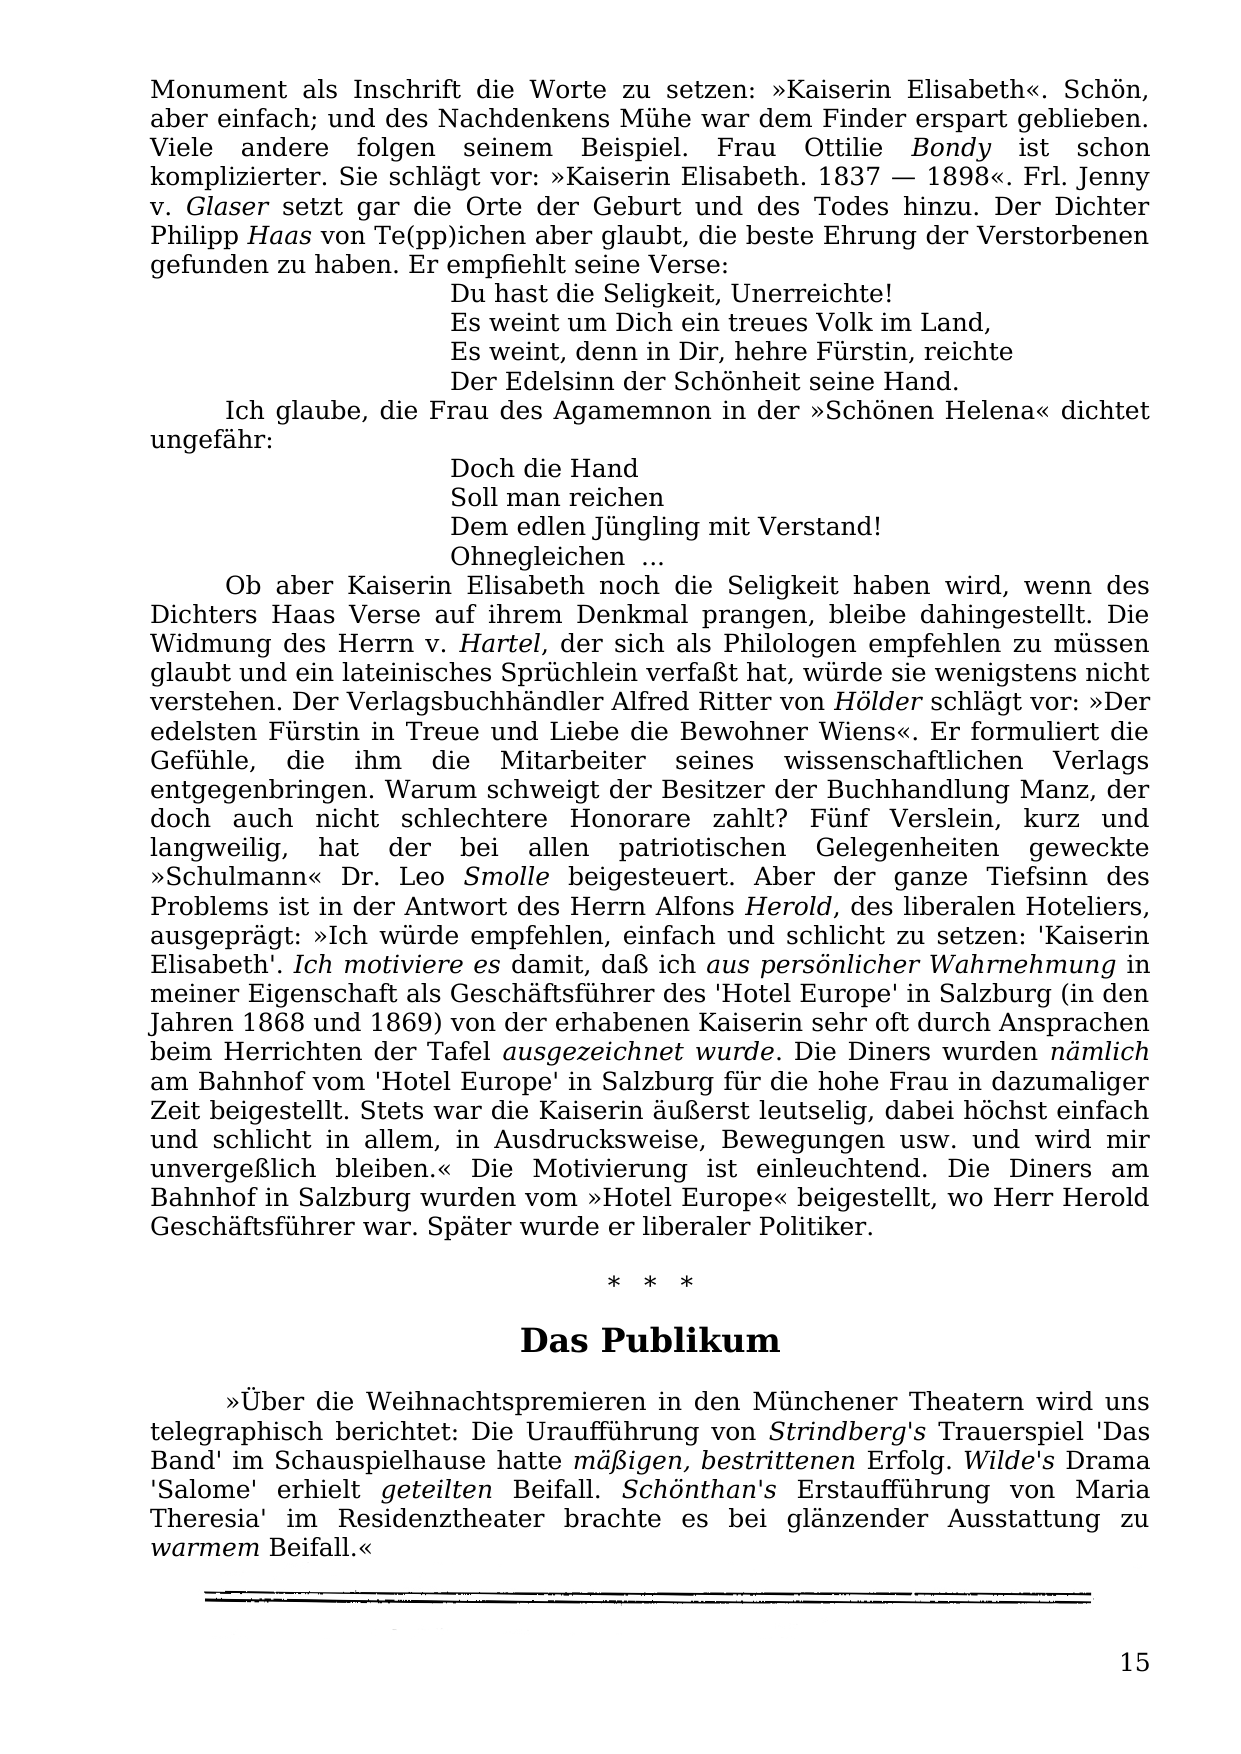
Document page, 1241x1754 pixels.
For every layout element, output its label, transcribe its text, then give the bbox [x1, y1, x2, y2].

text Soll man reichen [375, 483, 1151, 512]
text Das Publikum [150, 1300, 1151, 1360]
text Ich glaube, die Frau des Agamemnon in der »Schönen Helena« dichtet ungefähr: [150, 396, 1151, 454]
text Dem edlen Jüngling mit Verstand! [375, 512, 1151, 542]
text »Über die Weihnachtspremieren in den Münchener Theatern wird uns telegraphisch berichtet: Die Uraufführung von Strindberg's Trauerspiel 'Das Band' im Schauspielhause hatte mäßigen, bestrittenen Erfolg. Wilde's Drama 'Salome' erhielt geteilten Beifall. Schönthan's Erstaufführung von Maria Theresia' im Residenztheater brachte es bei glänzender Ausstattung zu warmem Beifall.« [150, 1360, 1151, 1562]
text Monument als Inschrift die Worte zu setzen: »Kaiserin Elisabeth«. Schön, aber einfach; und des Nachdenkens Mühe war dem Finder erspart geblieben. Viele andere folgen seinem Beispiel. Frau Ottilie Bondy ist schon komplizierter. Sie schlägt vor: »Kaiserin Elisabeth. 1837 — 1898«. Frl. Jenny v. Glaser setzt gar die Orte der Geburt und des Todes hinzu. Der Dichter Philipp Haas von Te(pp)ichen aber glaubt, die beste Ehrung der Verstorbenen gefunden zu haben. Er empfiehlt seine Verse: [150, 75, 1151, 279]
text Du hast die Seligkeit, Unerreichte! [375, 279, 1151, 308]
picture [158, 1562, 1142, 1639]
text Ohnegleichen ... [375, 542, 1151, 571]
text Es weint um Dich ein treues Volk im Land, [375, 308, 1151, 337]
text Der Edelsinn der Schönheit seine Hand. [375, 367, 1151, 396]
text Ob aber Kaiserin Elisabeth noch die Seligkeit haben wird, wenn des Dichters Haas Verse auf ihrem Denkmal prangen, bleibe dahingestellt. Die Widmung des Herrn v. Hartel, der sich als Philologen empfehlen zu müssen glaubt und ein lateinisches Sprüchlein verfaßt hat, würde sie wenigstens nicht verstehen. Der Verlagsbuchhändler Alfred Ritter von Hölder schlägt vor: »Der edelsten Fürstin in Treue und Liebe die Bewohner Wiens«. Er formuliert die Gefühle, die ihm die Mitarbeiter seines wissenschaftlichen Verlags entgegenbringen. Warum schweigt der Besitzer der Buchhandlung Manz, der doch auch nicht schlechtere Honorare zahlt? Fünf Verslein, kurz und langweilig, hat der bei allen patriotischen Gelegenheiten geweckte »Schulmann« Dr. Leo Smolle beigesteuert. Aber der ganze Tiefsinn des Problems ist in der Antwort des Herrn Alfons Herold, des liberalen Hoteliers, ausgeprägt: »Ich würde empfehlen, einfach und schlicht zu setzen: 'Kaiserin Elisabeth'. Ich motiviere es damit, daß ich aus persönlicher Wahrnehmung in meiner Eigenschaft als Geschäftsführer des 'Hotel Europe' in Salzburg (in den Jahren 1868 und 1869) von der erhabenen Kaiserin sehr oft durch Ansprachen beim Herrichten der Tafel ausgezeichnet wurde. Die Diners wurden nämlich am Bahnhof vom 'Hotel Europe' in Salzburg für die hohe Frau in dazumaliger Zeit beigestellt. Stets war die Kaiserin äußerst leutselig, dabei höchst einfach und schlicht in allem, in Ausdrucksweise, Bewegungen usw. und wird mir unvergeßlich bleiben.« Die Motivierung ist einleuchtend. Die Diners am Bahnhof in Salzburg wurden vom »Hotel Europe« beigestellt, wo Herr Herold Geschäftsführer war. Später wurde er liberaler Politiker. [150, 571, 1151, 1242]
text Es weint, denn in Dir, hehre Fürstin, reichte [375, 337, 1151, 367]
text * * * [150, 1271, 1151, 1300]
text Doch die Hand [375, 454, 1151, 483]
